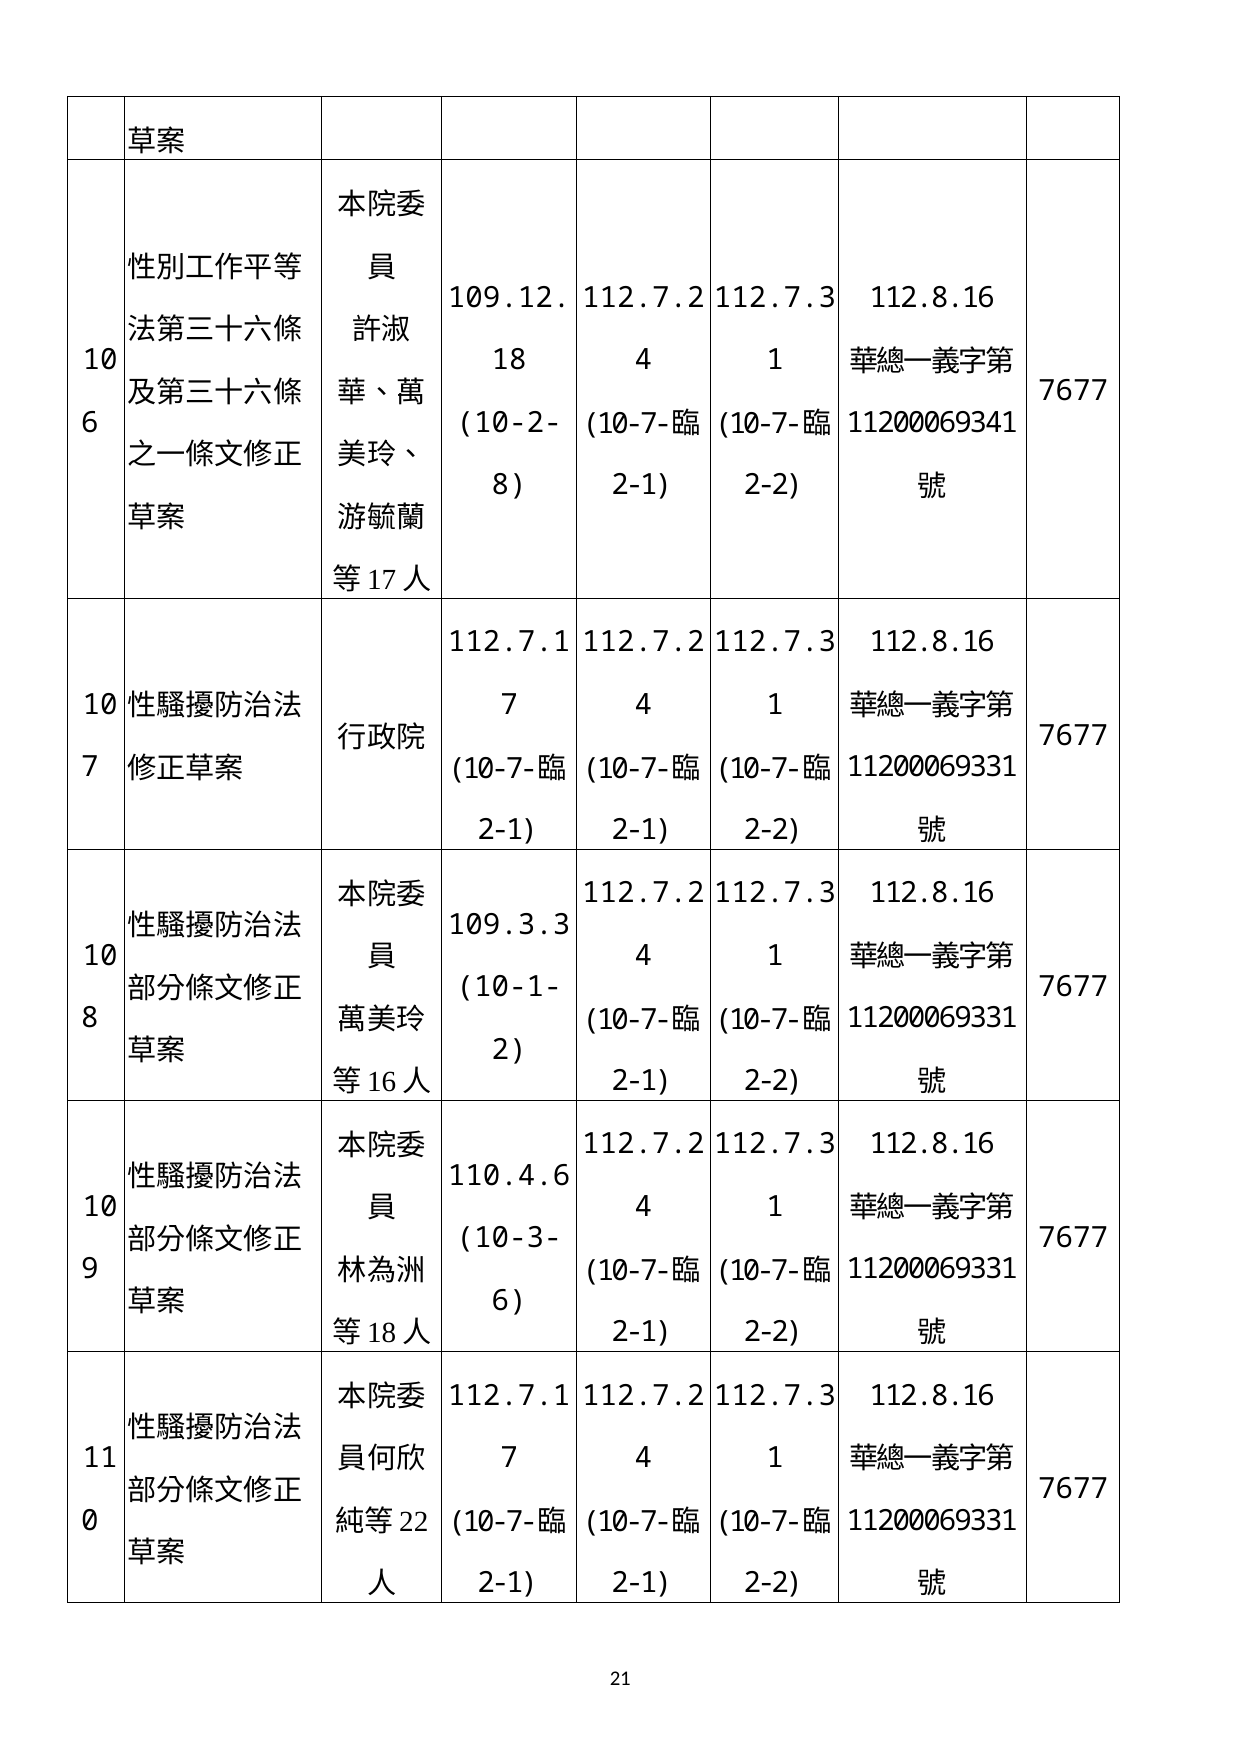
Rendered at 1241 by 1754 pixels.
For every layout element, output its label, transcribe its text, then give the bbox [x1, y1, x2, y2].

table_cell [68, 1101, 124, 1351]
table_cell 性騷擾防治法部分條文修正草案 [125, 850, 321, 1100]
table_cell 112.7.24 (10-7-臨2-1) [577, 850, 710, 1100]
table_cell 性騷擾防治法部分條文修正草案 [125, 1352, 321, 1602]
table_cell 草案 [125, 97, 321, 159]
table_cell 112.8.16 華總一義字第 11200069331號 [839, 850, 1026, 1100]
table_cell 7677 [1027, 599, 1119, 849]
table_cell 112.7.31 (10-7-臨2-2) [711, 599, 838, 849]
table_cell 行政院 [322, 599, 441, 849]
table_cell 7677 [1027, 1352, 1119, 1602]
table_cell 110.4.6 (10-3-6) [442, 1101, 576, 1351]
table_cell 112.7.24 (10-7-臨2-1) [577, 1101, 710, 1351]
table_cell 7677 [1027, 850, 1119, 1100]
table_cell [577, 97, 710, 159]
table_cell 本院委員 許淑華、萬美玲、游毓蘭等17人 [322, 160, 441, 598]
table_cell [68, 1352, 124, 1602]
table_cell 112.8.16 華總一義字第 11200069331號 [839, 599, 1026, 849]
table_cell 112.7.24 (10-7-臨2-1) [577, 1352, 710, 1602]
table_cell 112.7.24 (10-7-臨2-1) [577, 160, 710, 598]
table_cell [68, 599, 124, 849]
table_cell 112.7.31 (10-7-臨2-2) [711, 1352, 838, 1602]
table_cell [711, 97, 838, 159]
table_cell 112.7.17 (10-7-臨2-1) [442, 599, 576, 849]
table_cell [1027, 97, 1119, 159]
table_cell 112.8.16 華總一義字第 11200069331號 [839, 1101, 1026, 1351]
table_cell 112.7.31 (10-7-臨2-2) [711, 850, 838, 1100]
table_cell 本院委員何欣純等22人 [322, 1352, 441, 1602]
table_cell 性騷擾防治法修正草案 [125, 599, 321, 849]
table_cell [322, 97, 441, 159]
table_cell 109.3.3 (10-1-2) [442, 850, 576, 1100]
table_cell [68, 97, 124, 159]
table_cell 112.8.16 華總一義字第 11200069341號 [839, 160, 1026, 598]
table_cell [442, 97, 576, 159]
table_cell 112.7.31 (10-7-臨2-2) [711, 1101, 838, 1351]
table_cell 性騷擾防治法部分條文修正草案 [125, 1101, 321, 1351]
table_cell 109.12.18 (10-2-8) [442, 160, 576, 598]
table_cell 112.7.31 (10-7-臨2-2) [711, 160, 838, 598]
table_cell 本院委員 萬美玲等16人 [322, 850, 441, 1100]
table_cell [839, 97, 1026, 159]
table_cell 性別工作平等法第三十六條及第三十六條之一條文修正草案 [125, 160, 321, 598]
table_cell 7677 [1027, 1101, 1119, 1351]
table_cell 本院委員 林為洲等18人 [322, 1101, 441, 1351]
table_cell 112.8.16 華總一義字第 11200069331號 [839, 1352, 1026, 1602]
table_cell [68, 160, 124, 598]
table_cell 7677 [1027, 160, 1119, 598]
table_cell [68, 850, 124, 1100]
table_cell 112.7.24 (10-7-臨2-1) [577, 599, 710, 849]
table_cell 112.7.17 (10-7-臨2-1) [442, 1352, 576, 1602]
